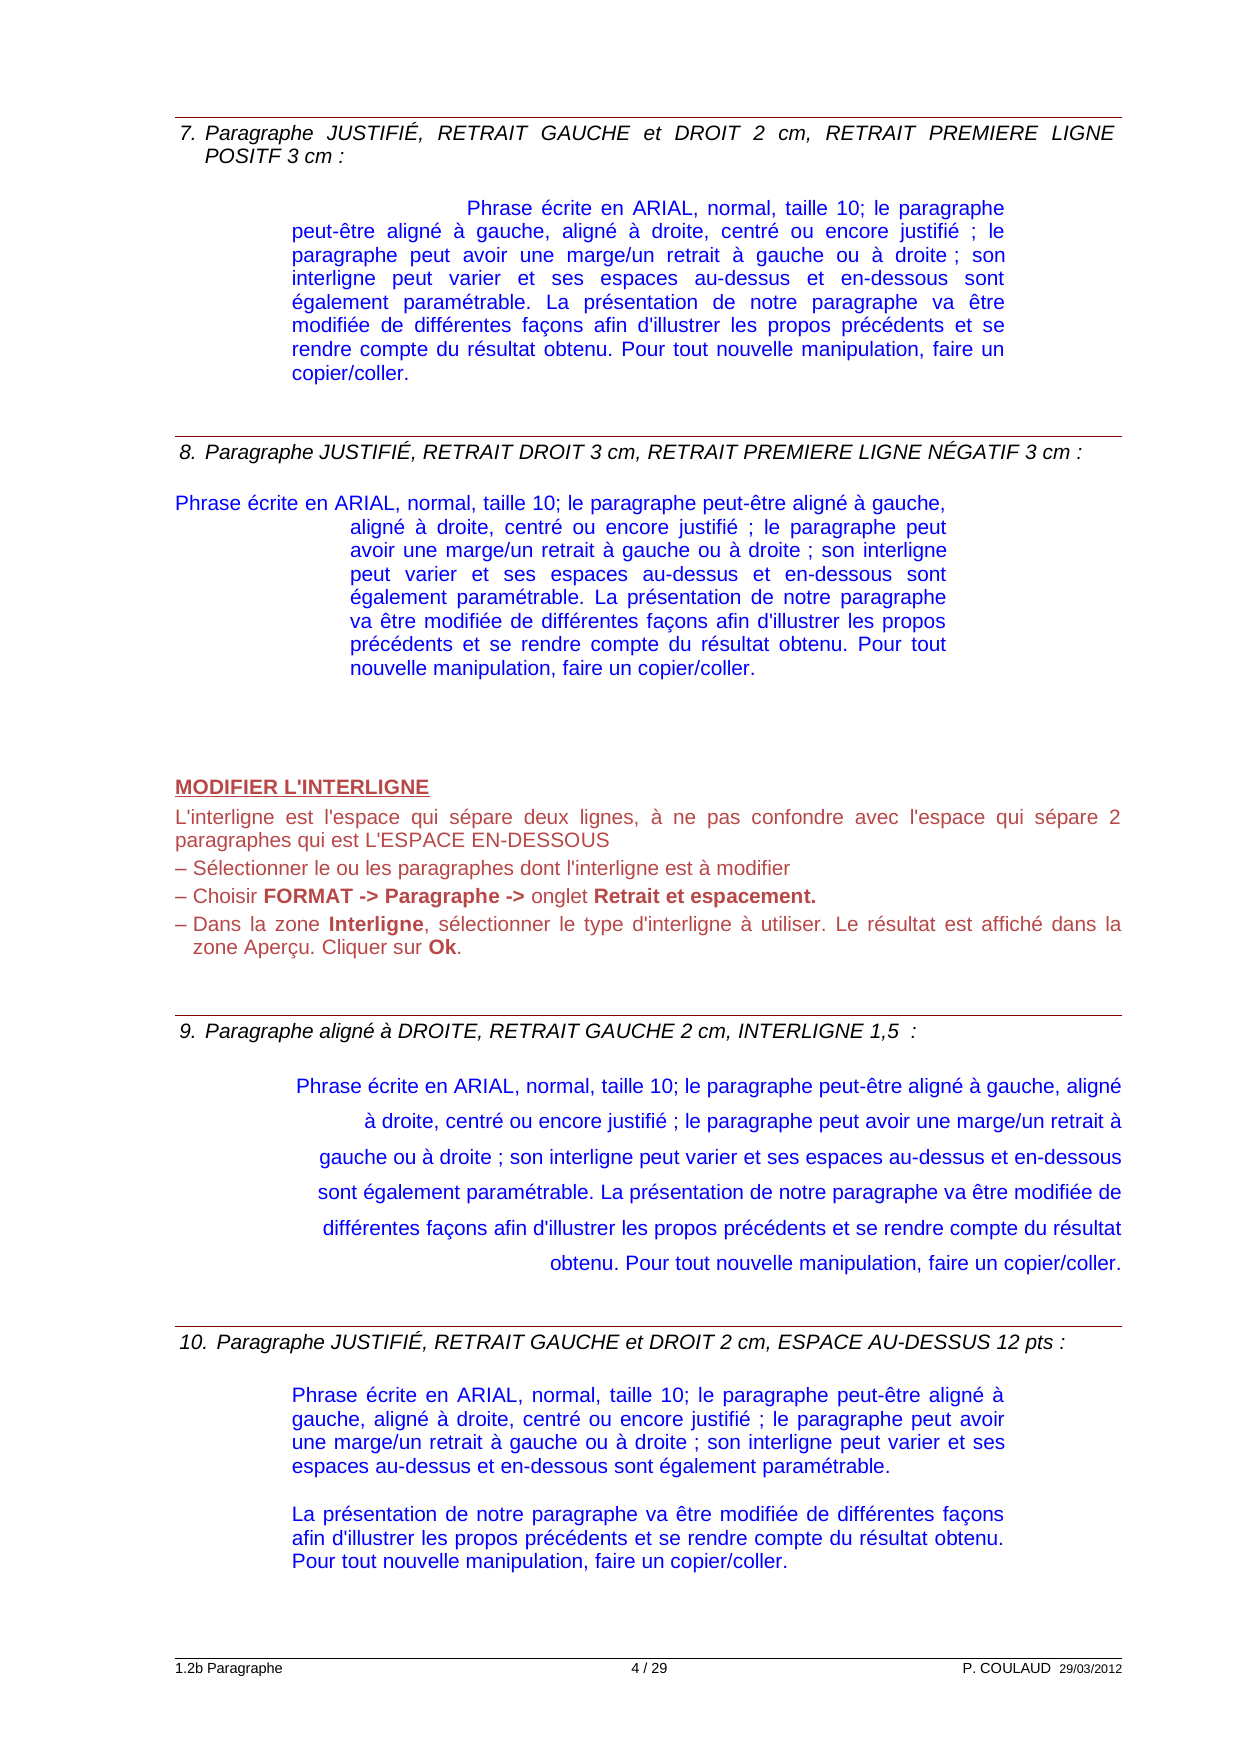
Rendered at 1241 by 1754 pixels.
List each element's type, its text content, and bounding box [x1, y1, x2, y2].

text Phrase écrite en ARIAL, normal, taille 10; le paragraphe peut-être aligné à gauche, aligné à droite, centré ou encore justifié ; le paragraphe peut avoir une marge/un retrait à gauche ou à droite ; son interligne peut varier et ses espaces au-dessus et en-dessous sont également paramétrable. [292, 1383, 1005, 1478]
text Phrase écrite en ARIAL, normal, taille 10; le paragraphe peut-être aligné à gauche, aligné à droite, centré ou encore justifié ; le paragraphe peut avoir une marge/un retrait à gauche ou à droite ; son interligne peut varier et ses espaces au-dessus et en-dessous sont également paramétrable. La présentation de notre paragraphe va être modifiée de différentes façons afin d'illustrer les propos précédents et se rendre compte du résultat obtenu. Pour tout nouvelle manipulation, faire un copier/coller. [292, 196, 1005, 384]
list Paragraphe JUSTIFIÉ, RETRAIT GAUCHE et DROIT 2 cm, RETRAIT PREMIERE LIGNE POSITF 3 cm : [175, 118, 1122, 173]
subtitle MODIFIER L'INTERLIGNE [175, 776, 1122, 799]
list Choisir FORMAT -> Paragraphe -> onglet Retrait et espacement. [175, 884, 1122, 908]
list Paragraphe JUSTIFIÉ, RETRAIT GAUCHE et DROIT 2 cm, ESPACE AU-DESSUS 12 pts : [175, 1327, 1122, 1358]
text Phrase écrite en ARIAL, normal, taille 10; le paragraphe peut-être aligné à gauche, aligné à droite, centré ou encore justifié ; le paragraphe peut avoir une marge/un retrait à gauche ou à droite ; son interligne peut varier et ses espaces au-dessus et en-dessous sont également paramétrable. La présentation de notre paragraphe va être modifiée de différentes façons afin d'illustrer les propos précédents et se rendre compte du résultat obtenu. Pour tout nouvelle manipulation, faire un copier/coller. [175, 492, 947, 680]
text Phrase écrite en ARIAL, normal, taille 10; le paragraphe peut-être aligné à gauche, aligné à droite, centré ou encore justifié ; le paragraphe peut avoir une marge/un retrait à gauche ou à droite ; son interligne peut varier et ses espaces au-dessus et en-dessous sont également paramétrable. La présentation de notre paragraphe va être modifiée de différentes façons afin d'illustrer les propos précédents et se rendre compte du résultat obtenu. Pour tout nouvelle manipulation, faire un copier/coller. [292, 1075, 1122, 1275]
text L'interligne est l'espace qui sépare deux lignes, à ne pas confondre avec l'espace qui sépare 2 paragraphes qui est L'ESPACE EN-DESSOUS [175, 805, 1122, 852]
list Sélectionner le ou les paragraphes dont l'interligne est à modifier [175, 857, 1122, 880]
text La présentation de notre paragraphe va être modifiée de différentes façons afin d'illustrer les propos précédents et se rendre compte du résultat obtenu. Pour tout nouvelle manipulation, faire un copier/coller. [292, 1503, 1005, 1573]
list Paragraphe aligné à DROITE, RETRAIT GAUCHE 2 cm, INTERLIGNE 1,5 : [175, 1016, 1122, 1043]
list Paragraphe JUSTIFIÉ, RETRAIT DROIT 3 cm, RETRAIT PREMIERE LIGNE NÉGATIF 3 cm : [175, 437, 1122, 468]
list Dans la zone Interligne, sélectionner le type d'interligne à utiliser. Le résultat est affiché dans la zone Aperçu. Cliquer sur Ok. [175, 912, 1122, 959]
